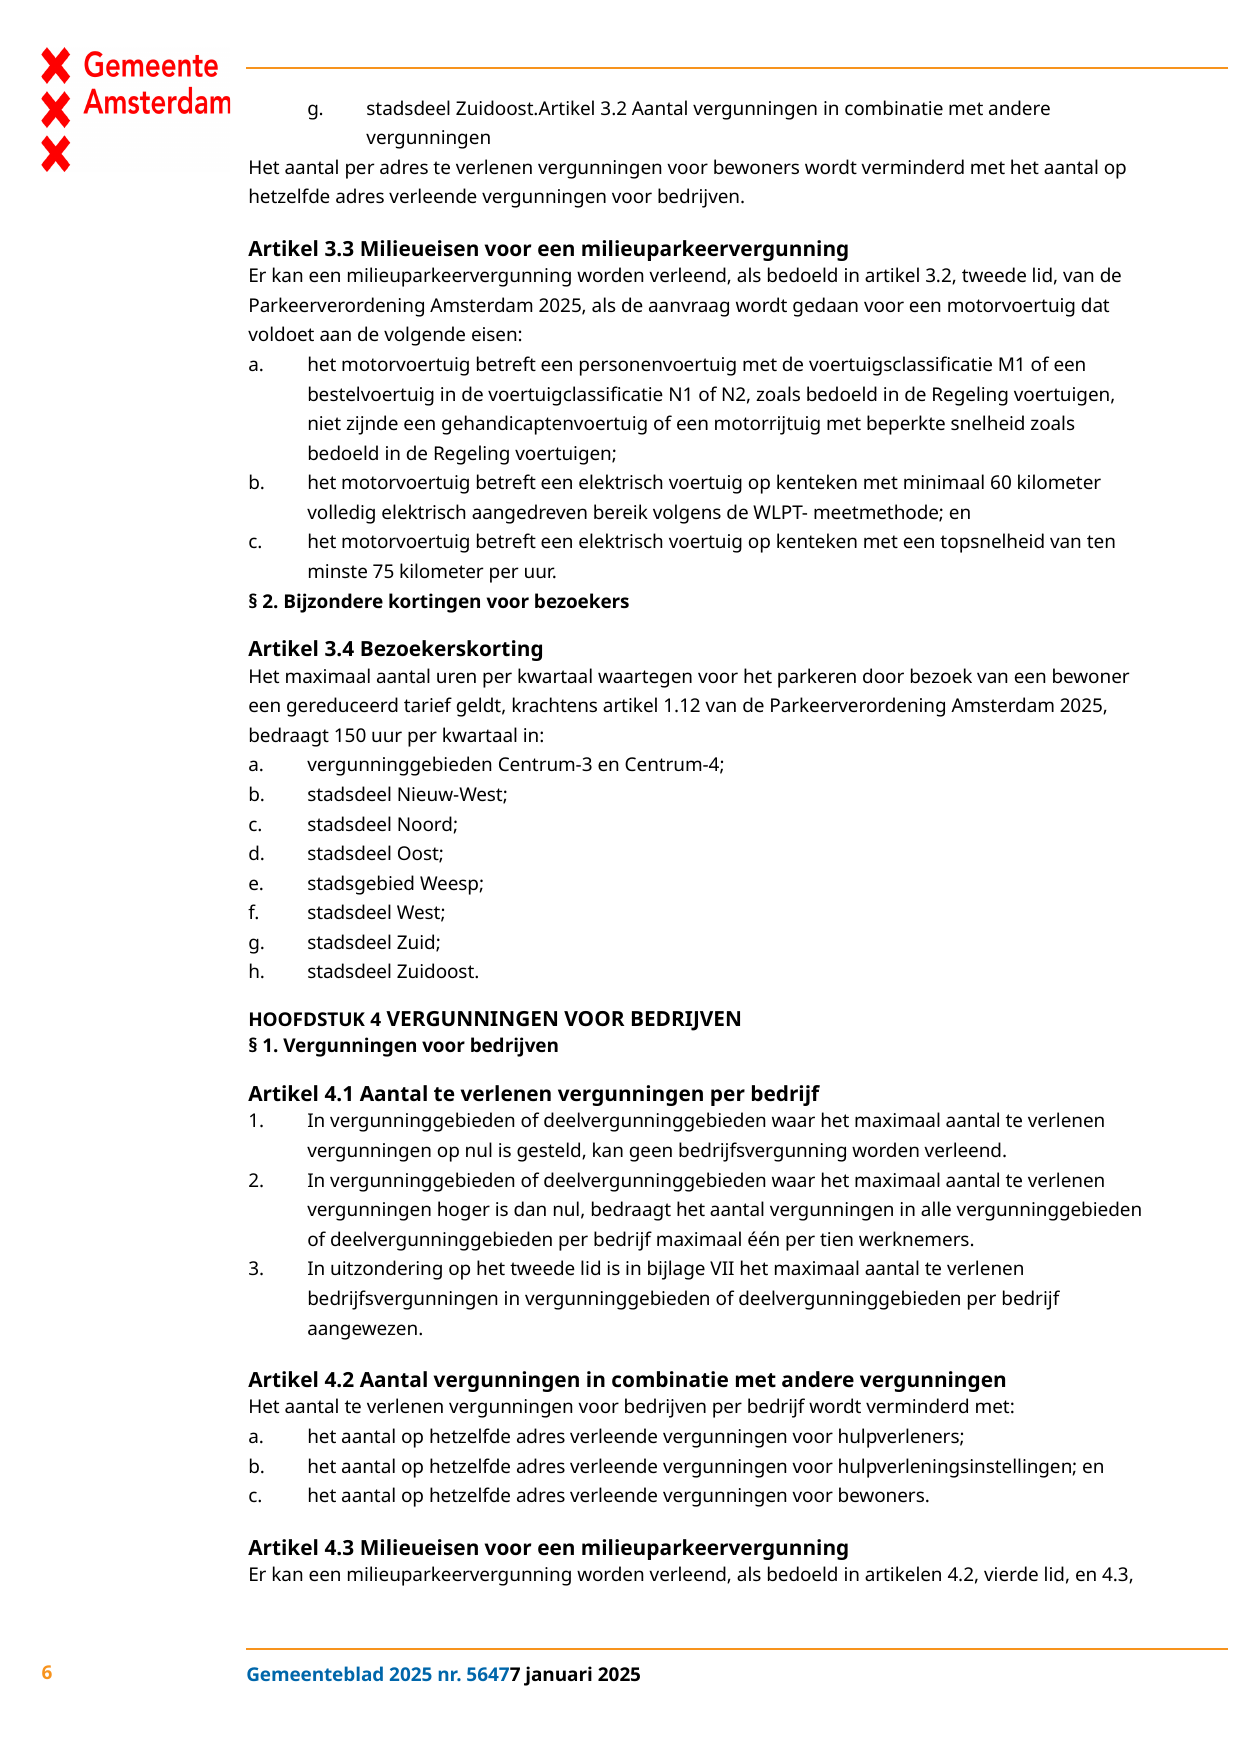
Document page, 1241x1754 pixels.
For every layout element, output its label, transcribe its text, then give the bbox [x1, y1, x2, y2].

list het motorvoertuig betreft een elektrisch voertuig op kenteken met minimaal 60 kilometer volledig elektrisch aangedreven bereik volgens de WLPT- meetmethode; en [248, 469, 1152, 525]
text Artikel 4.2 Aantal vergunningen in combinatie met andere vergunningen [248, 1365, 1152, 1394]
text Er kan een milieuparkeervergunning worden verleend, als bedoeld in artikel 3.2, tweede lid, van de Parkeerverordening Amsterdam 2025, als de aanvraag wordt gedaan voor een motorvoertuig dat voldoet aan de volgende eisen: [248, 262, 1152, 347]
text Artikel 4.3 Milieueisen voor een milieuparkeervergunning [248, 1533, 1152, 1561]
list In uitzondering op het tweede lid is in bijlage VII het maximaal aantal te verlenen bedrijfsvergunningen in vergunninggebieden of deelvergunninggebieden per bedrijf aangewezen. [248, 1256, 1152, 1341]
text Het aantal te verlenen vergunningen voor bedrijven per bedrijf wordt verminderd met: [248, 1394, 1152, 1419]
list stadsdeel Zuidoost.Artikel 3.2 Aantal vergunningen in combinatie met andere vergunningen [307, 95, 1152, 150]
list In vergunninggebieden of deelvergunninggebieden waar het maximaal aantal te verlenen vergunningen op nul is gesteld, kan geen bedrijfsvergunning worden verleend. [248, 1108, 1152, 1163]
text Het maximaal aantal uren per kwartaal waartegen voor het parkeren door bezoek van een bewoner een gereduceerd tarief geldt, krachtens artikel 1.12 van de Parkeerverordening Amsterdam 2025, bedraagt 150 uur per kwartaal in: [248, 663, 1152, 748]
list stadsdeel Nieuw-West; [248, 781, 1152, 807]
list het aantal op hetzelfde adres verleende vergunningen voor hulpverleningsinstellingen; en [248, 1453, 1152, 1478]
picture [41, 47, 231, 172]
list het motorvoertuig betreft een elektrisch voertuig op kenteken met een topsnelheid van ten minste 75 kilometer per uur. [248, 529, 1152, 584]
text Artikel 3.4 Bezoekerskorting [248, 634, 1152, 663]
text Artikel 3.3 Milieueisen voor een milieuparkeervergunning [248, 234, 1152, 262]
text Het aantal per adres te verlenen vergunningen voor bewoners wordt verminderd met het aantal op hetzelfde adres verleende vergunningen voor bedrijven. [248, 154, 1152, 209]
list stadsdeel Noord; [248, 811, 1152, 836]
list stadsgebied Weesp; [248, 870, 1152, 896]
list stadsdeel Zuid; [248, 929, 1152, 955]
list stadsdeel Zuidoost. [248, 959, 1152, 984]
list het aantal op hetzelfde adres verleende vergunningen voor bewoners. [248, 1482, 1152, 1508]
text Artikel 4.1 Aantal te verlenen vergunningen per bedrijf [248, 1079, 1152, 1108]
list In vergunninggebieden of deelvergunninggebieden waar het maximaal aantal te verlenen vergunningen hoger is dan nul, bedraagt het aantal vergunningen in alle vergunninggebieden of deelvergunninggebieden per bedrijf maximaal één per tien werknemers. [248, 1167, 1152, 1252]
text § 2. Bijzondere kortingen voor bezoekers [248, 588, 1152, 613]
text Er kan een milieuparkeervergunning worden verleend, als bedoeld in artikelen 4.2, vierde lid, en 4.3, [248, 1561, 1152, 1587]
text HOOFDSTUK 4 VERGUNNINGEN VOOR BEDRIJVEN [248, 1004, 1152, 1033]
list stadsdeel Oost; [248, 840, 1152, 866]
list stadsdeel West; [248, 899, 1152, 925]
list het motorvoertuig betreft een personenvoertuig met de voertuigsclassificatie M1 of een bestelvoertuig in de voertuigclassificatie N1 of N2, zoals bedoeld in de Regeling voertuigen, niet zijnde een gehandicaptenvoertuig of een motorrijtuig met beperkte snelheid zoals bedoeld in de Regeling voertuigen; [248, 351, 1152, 466]
list het aantal op hetzelfde adres verleende vergunningen voor hulpverleners; [248, 1423, 1152, 1449]
text § 1. Vergunningen voor bedrijven [248, 1033, 1152, 1058]
list vergunninggebieden Centrum-3 en Centrum-4; [248, 752, 1152, 777]
